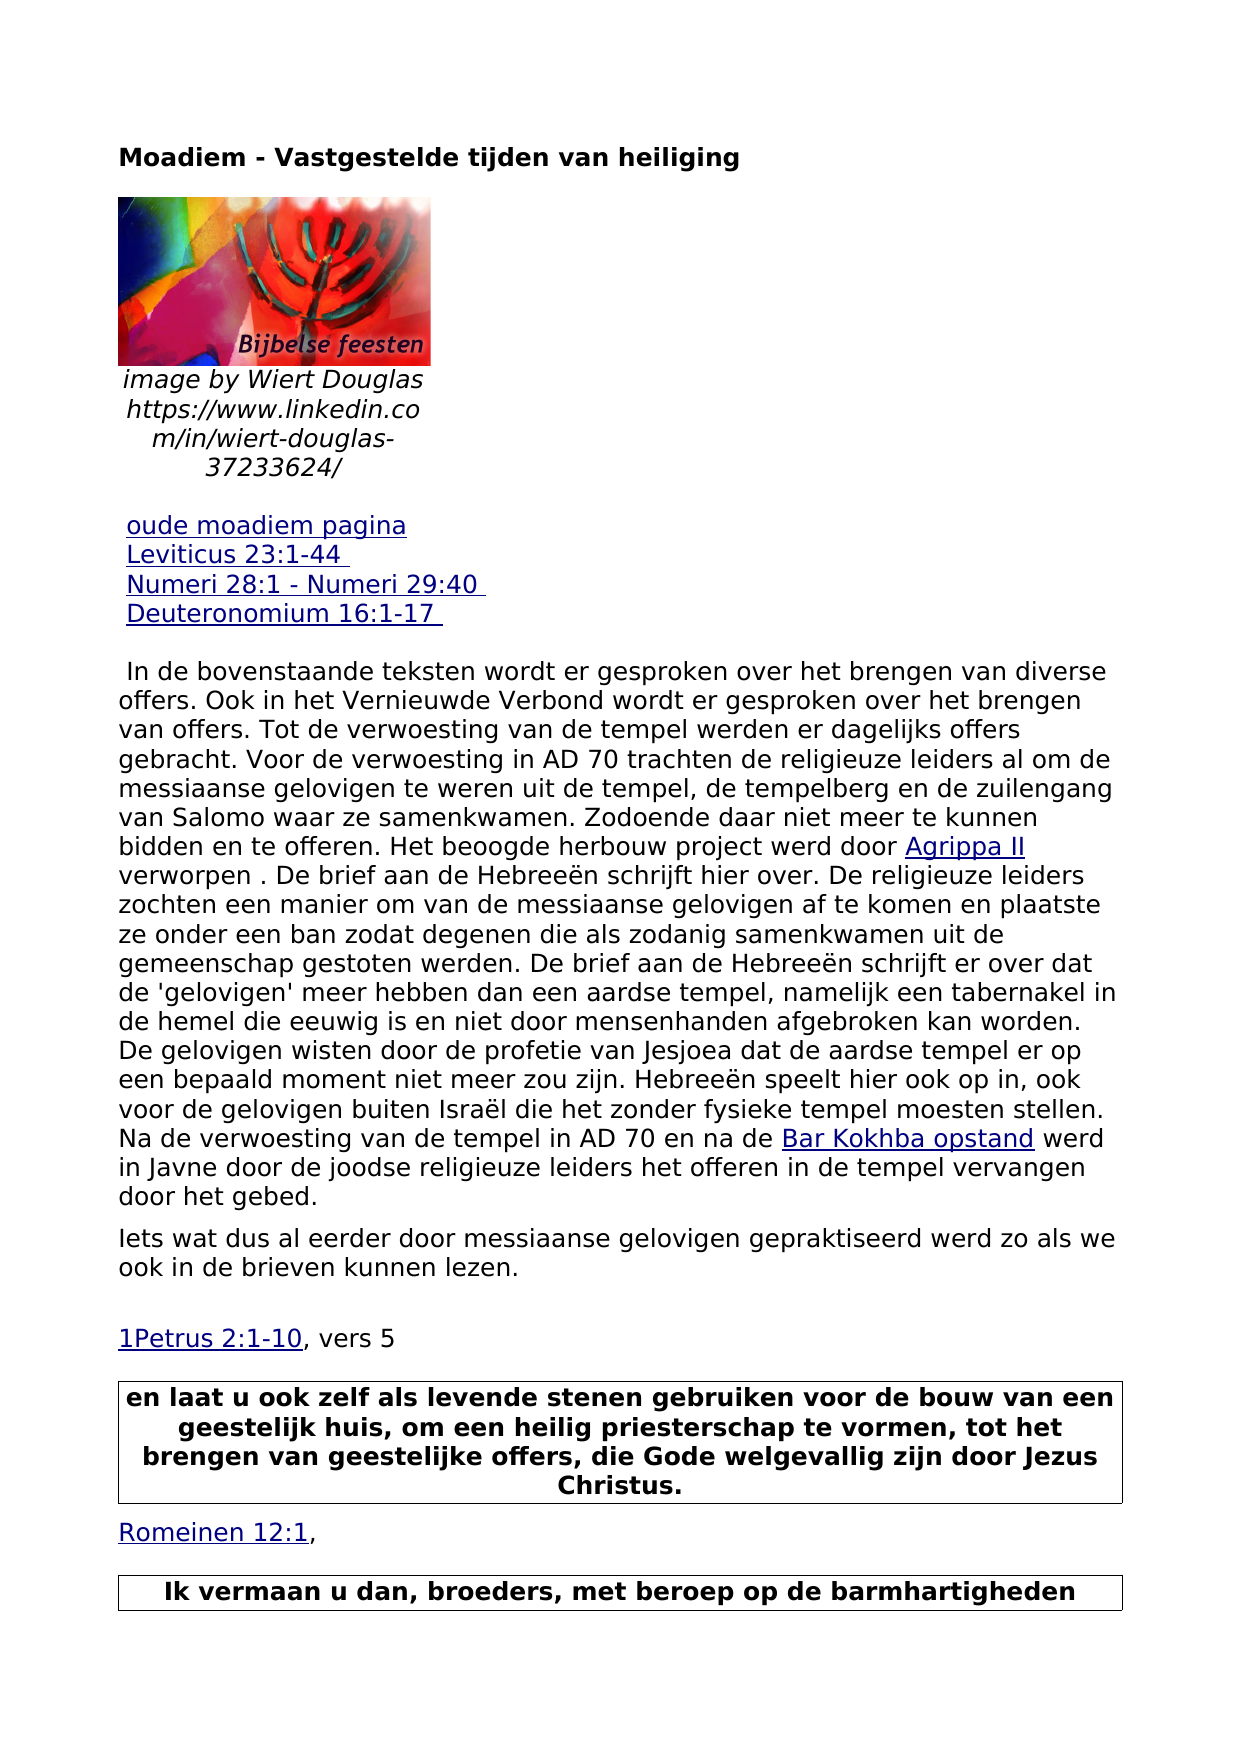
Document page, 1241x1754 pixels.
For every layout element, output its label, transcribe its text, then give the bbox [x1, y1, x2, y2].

text Iets wat dus al eerder door messiaanse gelovigen gepraktiseerd werd zo als we ook in de brieven kunnen lezen. [118, 1224, 1122, 1312]
text Romeinen 12:1, [118, 1518, 1122, 1547]
text image by Wiert Douglas https://www.linkedin.com/in/wiert-douglas-37233624/ [118, 366, 431, 482]
text oude moadiem pagina Leviticus 23:1-44 Numeri 28:1 - Numeri 29:40 Deuteronomium 16:1-17 In de bovenstaande teksten wordt er gesproken over het brengen van diverse offers. Ook in het Vernieuwde Verbond wordt er gesproken over het brengen van offers. Tot de verwoesting van de tempel werden er dagelijks offers gebracht. Voor de verwoesting in AD 70 trachten de religieuze leiders al om de messiaanse gelovigen te weren uit de tempel, de tempelberg en de zuilengang van Salomo waar ze samenkwamen. Zodoende daar niet meer te kunnen bidden en te offeren. Het beoogde herbouw project werd door Agrippa II verworpen . De brief aan de Hebreeën schrijft hier over. De religieuze leiders zochten een manier om van de messiaanse gelovigen af te komen en plaatste ze onder een ban zodat degenen die als zodanig samenkwamen uit de gemeenschap gestoten werden. De brief aan de Hebreeën schrijft er over dat de 'gelovigen' meer hebben dan een aardse tempel, namelijk een tabernakel in de hemel die eeuwig is en niet door mensenhanden afgebroken kan worden. De gelovigen wisten door de profetie van Jesjoea dat de aardse tempel er op een bepaald moment niet meer zou zijn. Hebreeën speelt hier ook op in, ook voor de gelovigen buiten Israël die het zonder fysieke tempel moesten stellen. Na de verwoesting van de tempel in AD 70 en na de Bar Kokhba opstand werd in Javne door de joodse religieuze leiders het offeren in de tempel vervangen door het gebed. [118, 185, 1122, 1212]
text 1Petrus 2:1-10, vers 5 [118, 1324, 1122, 1353]
table_header Ik vermaan u dan, broeders, met beroep op de barmhartigheden [119, 1576, 1122, 1609]
table_header en laat u ook zelf als levende stenen gebruiken voor de bouw van een geestelijk huis, om een heilig priesterschap te vormen, tot het brengen van geestelijke offers, die Gode welgevallig zijn door Jezus Christus. [119, 1382, 1122, 1503]
subtitle Moadiem - Vastgestelde tijden van heiliging [118, 143, 1122, 172]
picture [118, 197, 431, 366]
